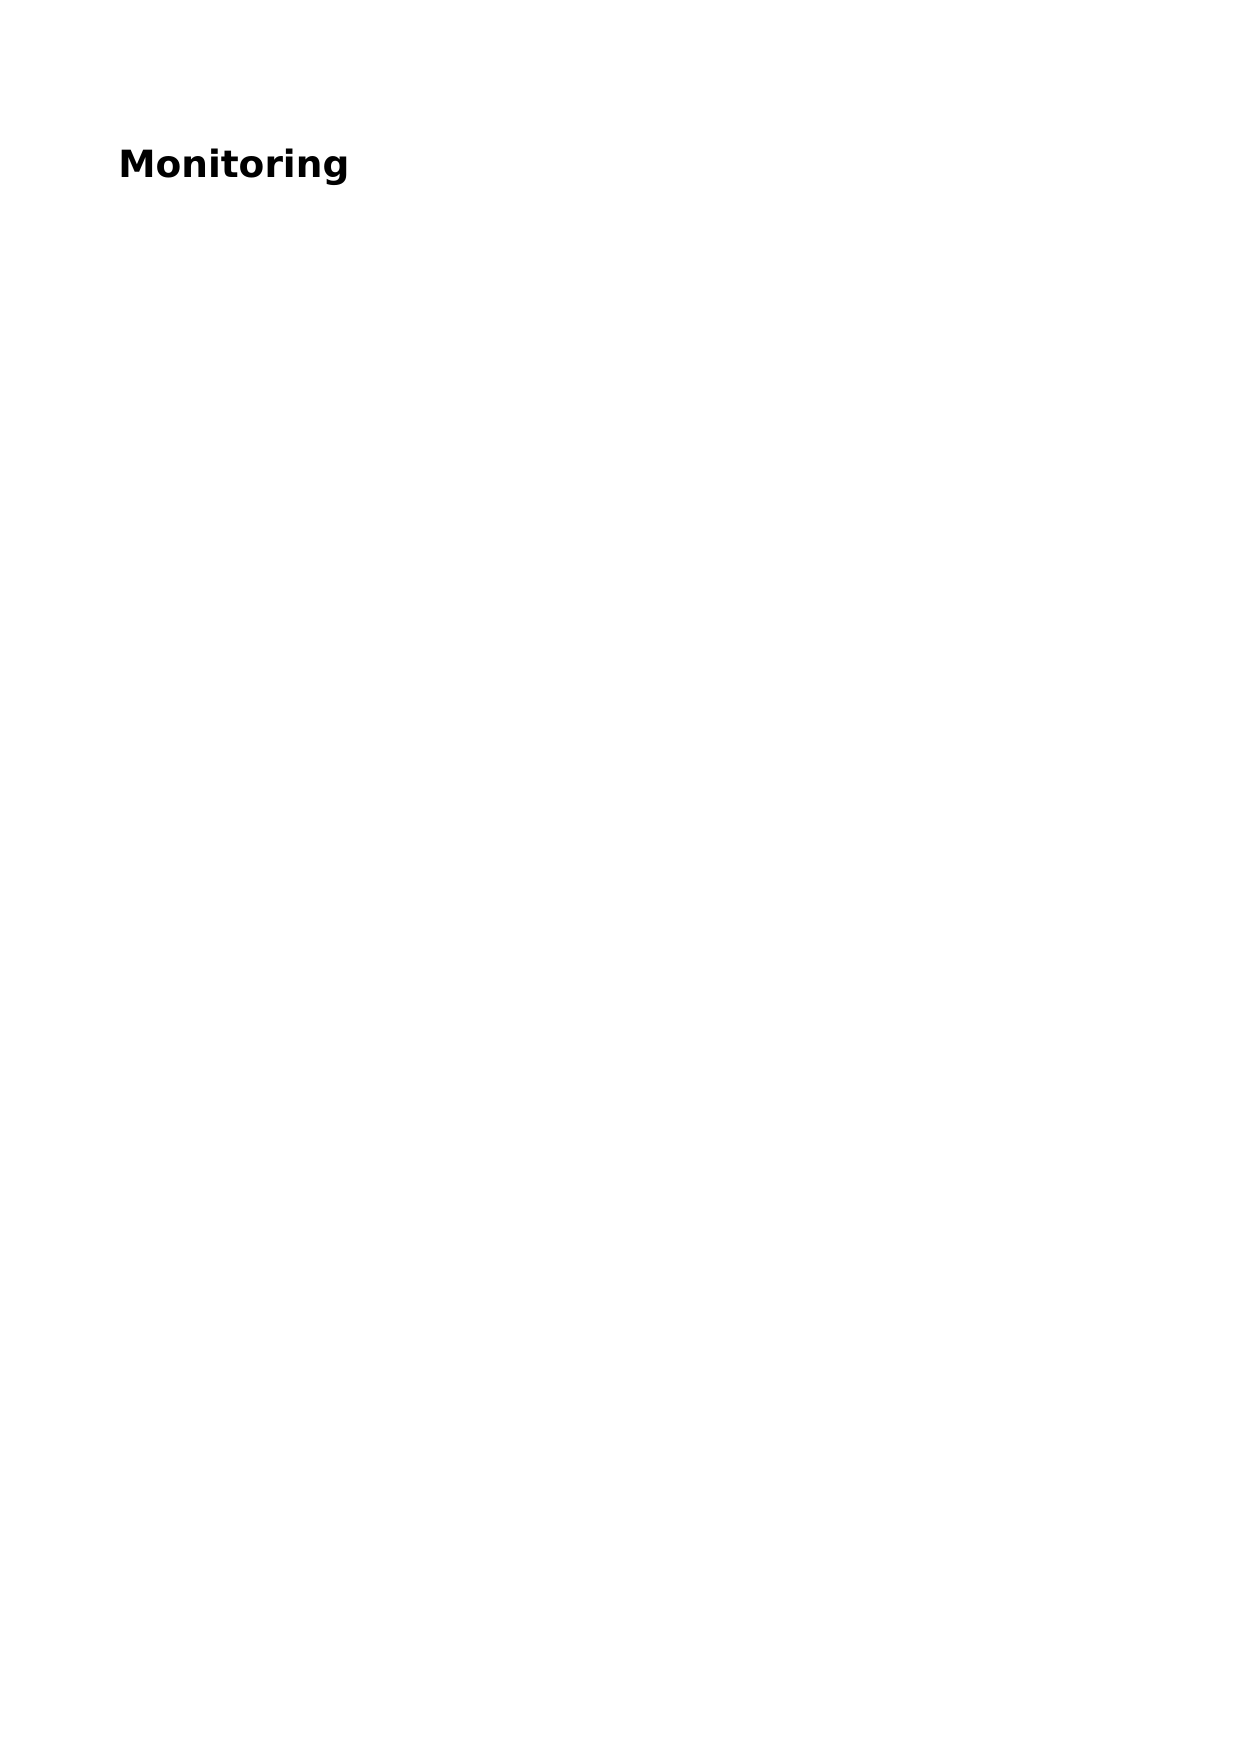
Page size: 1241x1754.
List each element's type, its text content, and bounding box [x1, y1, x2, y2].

subtitle Monitoring [118, 143, 1122, 187]
